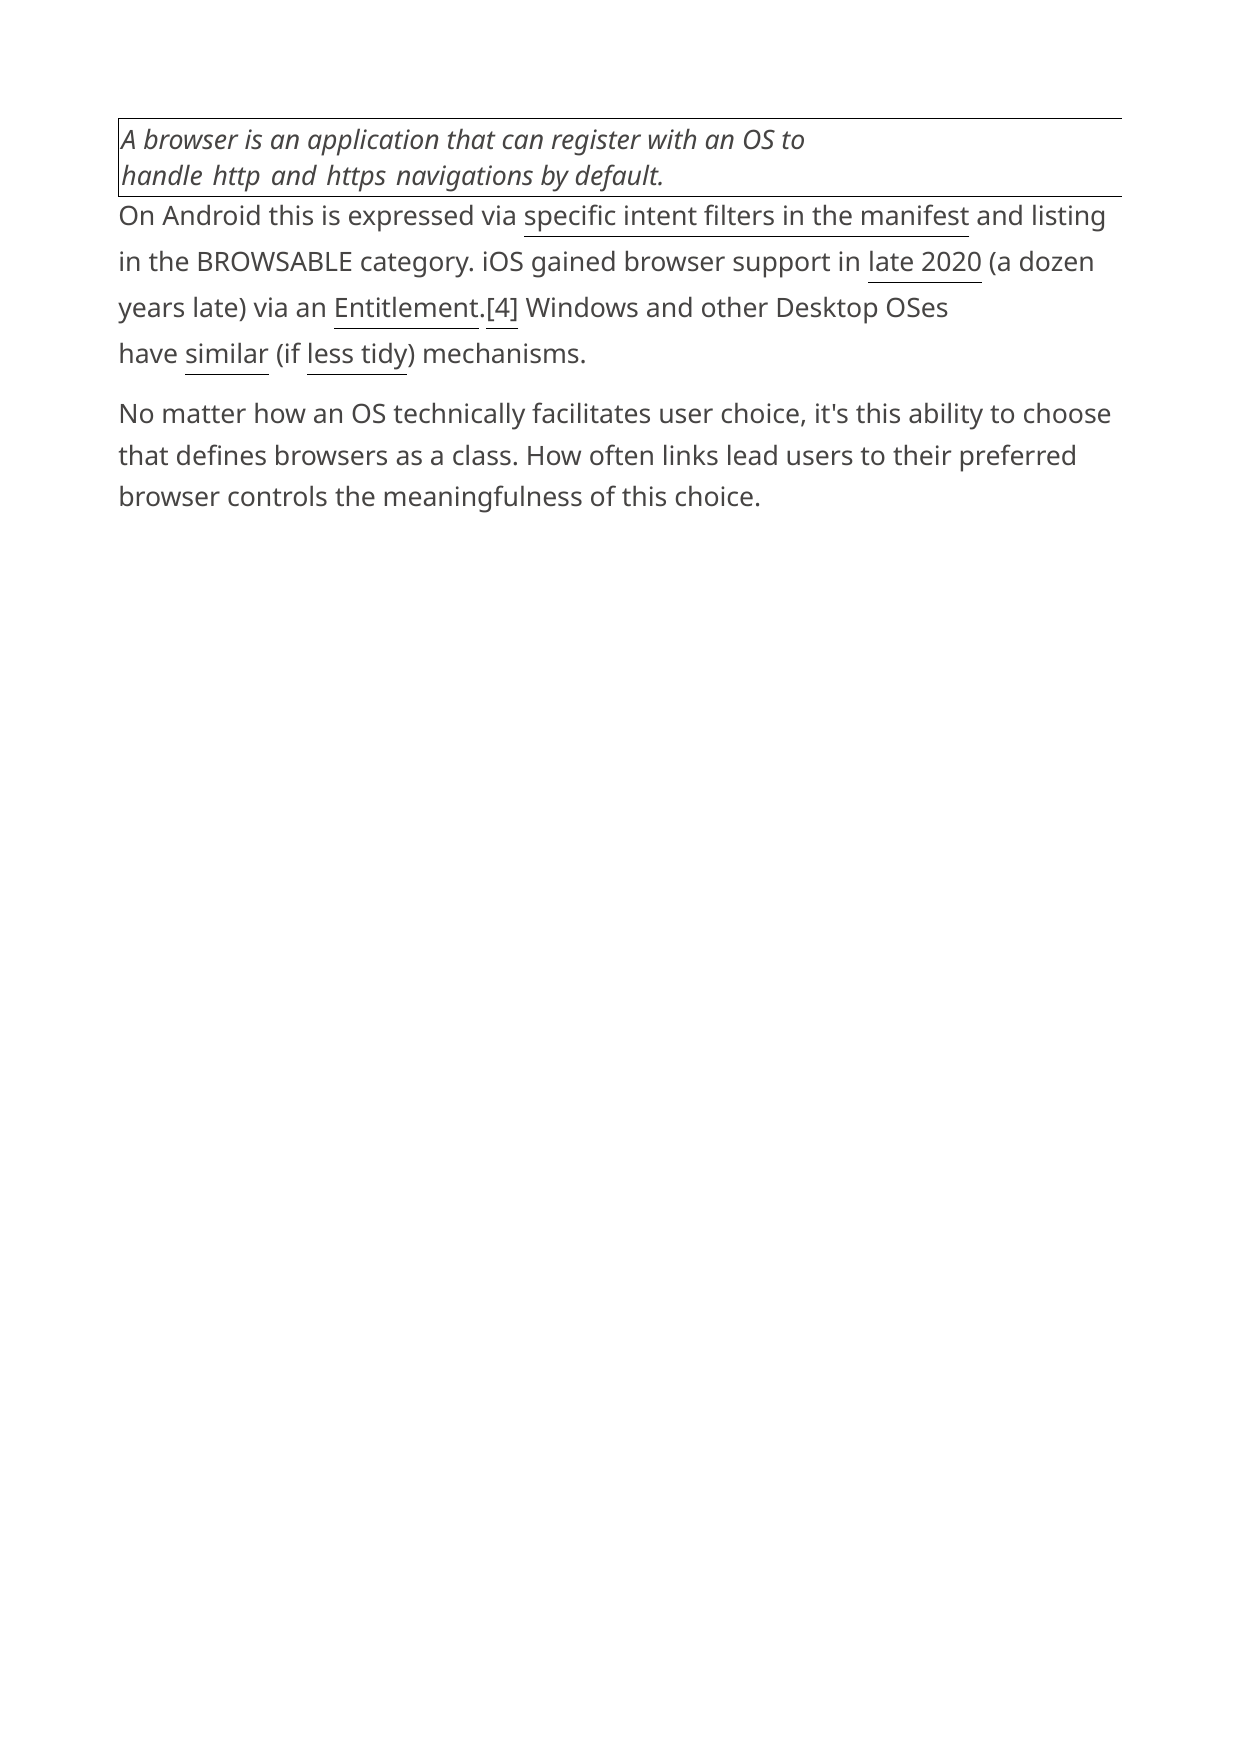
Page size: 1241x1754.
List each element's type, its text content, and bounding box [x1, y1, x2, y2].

text On Android this is expressed via specific intent filters in the manifest and listing in the BROWSABLE category. iOS gained browser support in late 2020 (a dozen years late) via an Entitlement.[4] Windows and other Desktop OSes have similar (if less tidy) mechanisms. [118, 197, 1122, 375]
text No matter how an OS technically facilitates user choice, it's this ability to choose that defines browsers as a class. How often links lead users to their preferred browser controls the meaningfulness of this choice. [118, 395, 1122, 514]
text A browser is an application that can register with an OS to handle http and https navigations by default. [119, 119, 1122, 196]
